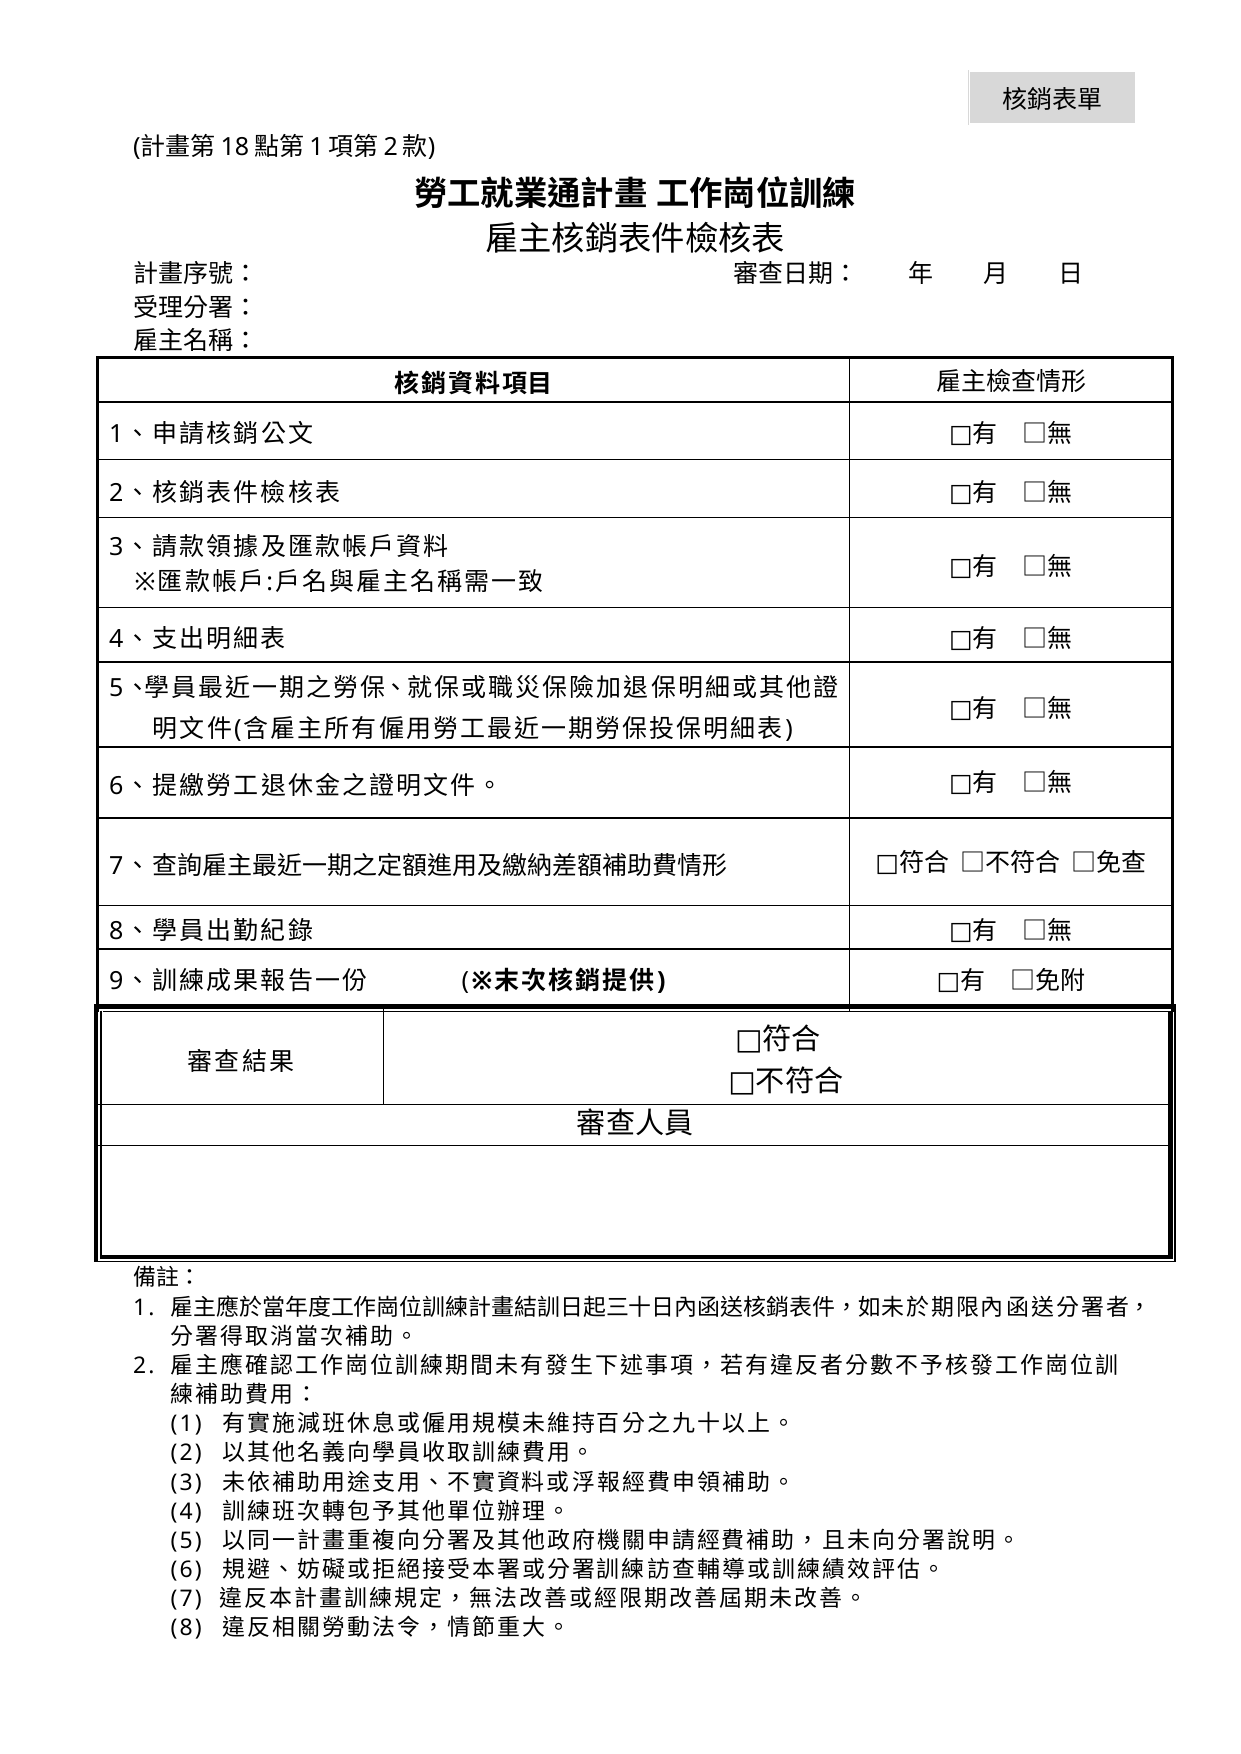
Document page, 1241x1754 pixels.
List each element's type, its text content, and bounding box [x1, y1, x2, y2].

table_cell [102, 1146, 1168, 1254]
table_cell 3、請款領據及匯款帳戶資料 ※匯款帳戶:戶名與雇主名稱需一致 [99, 518, 849, 607]
text 核銷表單 [985, 79, 1120, 115]
table_cell □有 □無 [850, 403, 1171, 458]
list 規避、妨礙或拒絕接受本署或分署訓練訪查輔導或訓練績效評估。 [170, 1554, 1137, 1583]
text 雇主核銷表件檢核表 [133, 225, 1137, 256]
text 備註： [133, 1262, 1137, 1292]
list 未依補助用途支用、不實資料或浮報經費申領補助。 [170, 1467, 1137, 1496]
table_cell □符合 □不符合 □免查 [850, 819, 1171, 905]
table_cell □有 □無 [850, 460, 1171, 517]
list 有實施減班休息或僱用規模未維持百分之九十以上。 [170, 1408, 1137, 1437]
table_cell □有 □無 [850, 748, 1171, 817]
table_header 雇主檢查情形 [850, 359, 1171, 401]
list 以同一計畫重複向分署及其他政府機關申請經費補助，且未向分署說明。 [170, 1525, 1137, 1554]
table_cell 9、訓練成果報告一份 (※末次核銷提供) [99, 950, 849, 1004]
table_cell 審查人員 [102, 1105, 1168, 1145]
list 雇主應確認工作崗位訓練期間未有發生下述事項，若有違反者分數不予核發工作崗位訓練補助費用： [133, 1350, 1137, 1408]
table_cell □有 □無 [850, 663, 1171, 746]
text 受理分署： [133, 289, 1137, 323]
list 訓練班次轉包予其他單位辦理。 [170, 1496, 1137, 1525]
list 以其他名義向學員收取訓練費用。 [170, 1437, 1137, 1467]
list 違反相關勞動法令，情節重大。 [170, 1612, 1137, 1642]
table_cell □符合 □不符合 [384, 1012, 1168, 1104]
table_header 核銷資料項目 [99, 359, 849, 401]
subtitle (計畫第18點第1項第2款) [133, 126, 1037, 162]
table_cell 審查結果 [98, 1009, 383, 1104]
text 勞工就業通計畫 工作崗位訓練 [133, 175, 1137, 212]
table_cell □有 □無 [850, 518, 1171, 607]
table_cell 2、核銷表件檢核表 [99, 460, 849, 517]
list 雇主應於當年度工作崗位訓練計畫結訓日起三十日內函送核銷表件，如未於期限內函送分署者，分署得取消當次補助。 [133, 1292, 1137, 1350]
table_cell 6、提繳勞工退休金之證明文件。 [99, 748, 849, 817]
list 違反本計畫訓練規定，無法改善或經限期改善屆期未改善。 [170, 1583, 1137, 1612]
table_cell 4、支出明細表 [99, 608, 849, 661]
text 計畫序號： 審查日期： 年 月 日 [133, 256, 1137, 289]
table_cell 5、學員最近一期之勞保、就保或職災保險加退保明細或其他證明文件(含雇主所有僱用勞工最近一期勞保投保明細表) [99, 663, 849, 746]
table_cell □有 □免附 [850, 950, 1171, 1004]
table_cell 7、查詢雇主最近一期之定額進用及繳納差額補助費情形 [99, 819, 849, 905]
table_cell 8、學員出勤紀錄 [99, 906, 849, 948]
table_cell □有 □無 [850, 906, 1171, 948]
table_cell □有 □無 [850, 608, 1171, 661]
table_cell 1、申請核銷公文 [99, 403, 849, 458]
text 雇主名稱： [133, 323, 1137, 356]
